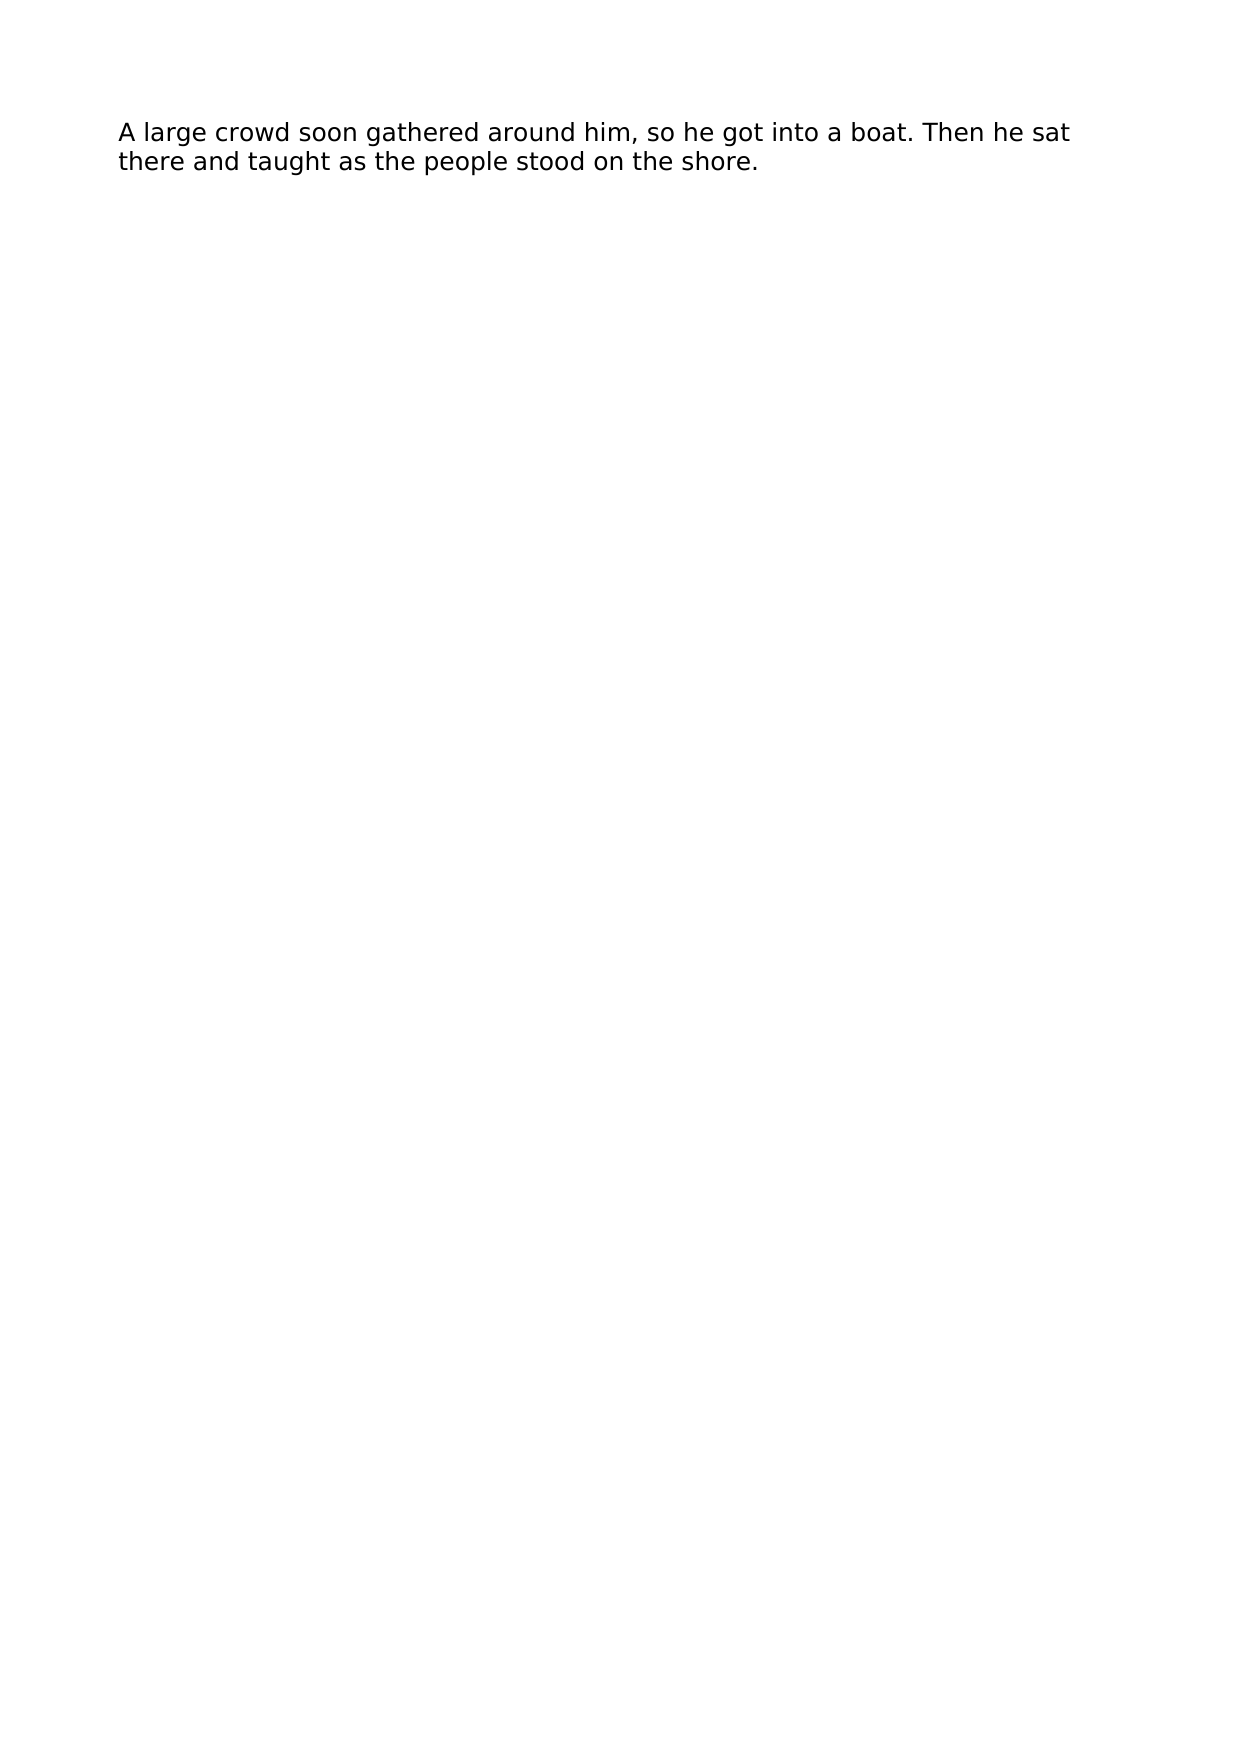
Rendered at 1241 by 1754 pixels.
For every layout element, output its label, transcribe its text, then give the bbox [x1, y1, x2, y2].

text A large crowd soon gathered around him, so he got into a boat. Then he sat there and taught as the people stood on the shore. [118, 118, 1122, 176]
